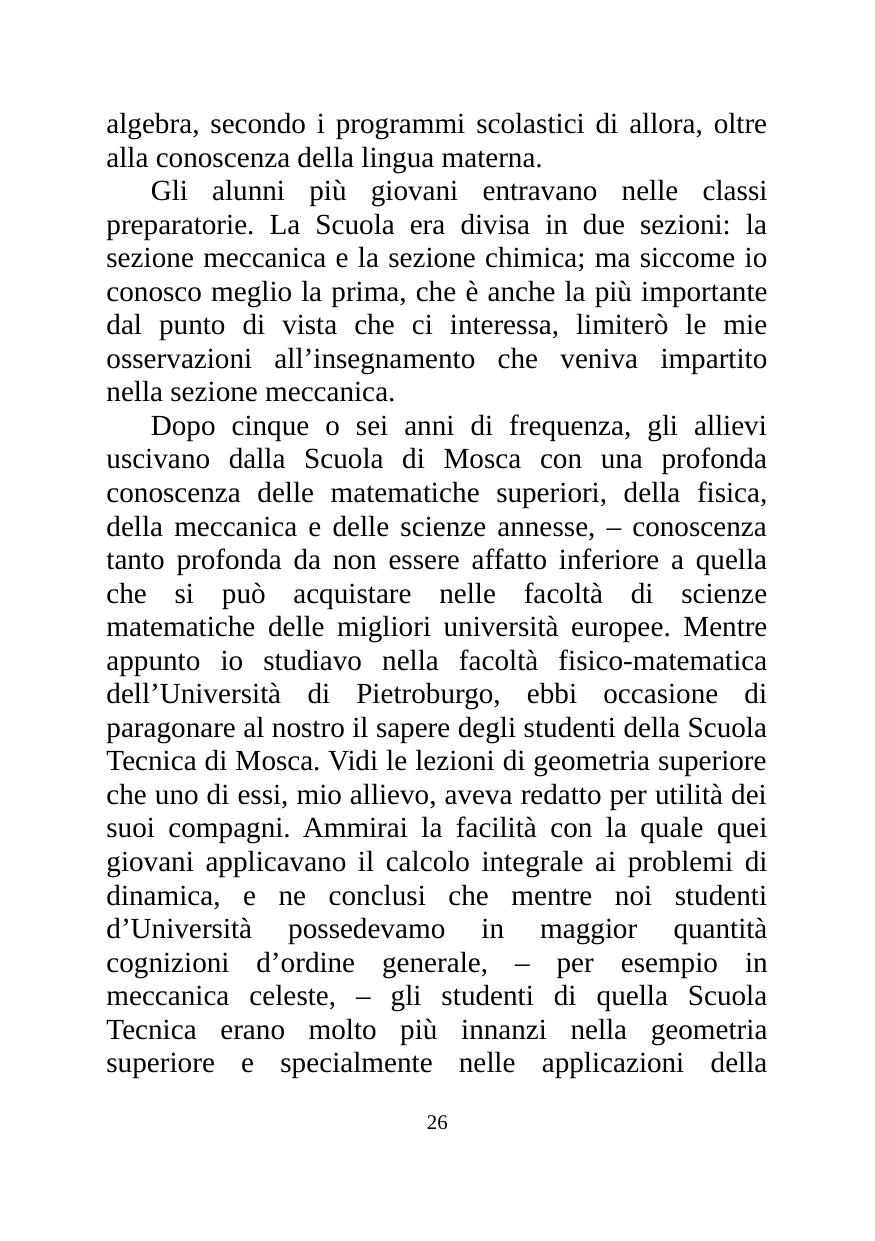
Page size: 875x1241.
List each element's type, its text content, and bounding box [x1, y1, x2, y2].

text Dopo cinque o sei anni di frequenza, gli allievi uscivano dalla Scuola di Mosca con una profonda conoscenza delle matematiche superiori, della fisica, della meccanica e delle scienze annesse, – conoscenza tanto profonda da non essere affatto inferiore a quella che si può acquistare nelle facoltà di scienze matematiche delle migliori università europee. Mentre appunto io studiavo nella facoltà fisico-matematica dell’Università di Pietroburgo, ebbi occasione di paragonare al nostro il sapere degli studenti della Scuola Tecnica di Mosca. Vidi le lezioni di geometria superiore che uno di essi, mio allievo, aveva redatto per utilità dei suoi compagni. Ammirai la facilità con la quale quei giovani applicavano il calcolo integrale ai problemi di dinamica, e ne conclusi che mentre noi studenti d’Università possedevamo in maggior quantità cognizioni d’ordine generale, – per esempio in meccanica celeste, – gli studenti di quella Scuola Tecnica erano molto più innanzi nella geometria superiore e specialmente nelle applicazioni della [106, 408, 768, 1079]
text Gli alunni più giovani entravano nelle classi preparatorie. La Scuola era divisa in due sezioni: la sezione meccanica e la sezione chimica; ma siccome io conosco meglio la prima, che è anche la più importante dal punto di vista che ci interessa, limiterò le mie osservazioni all’insegnamento che veniva impartito nella sezione meccanica. [106, 173, 768, 408]
text algebra, secondo i programmi scolastici di allora, oltre alla conoscenza della lingua materna. [106, 106, 768, 173]
